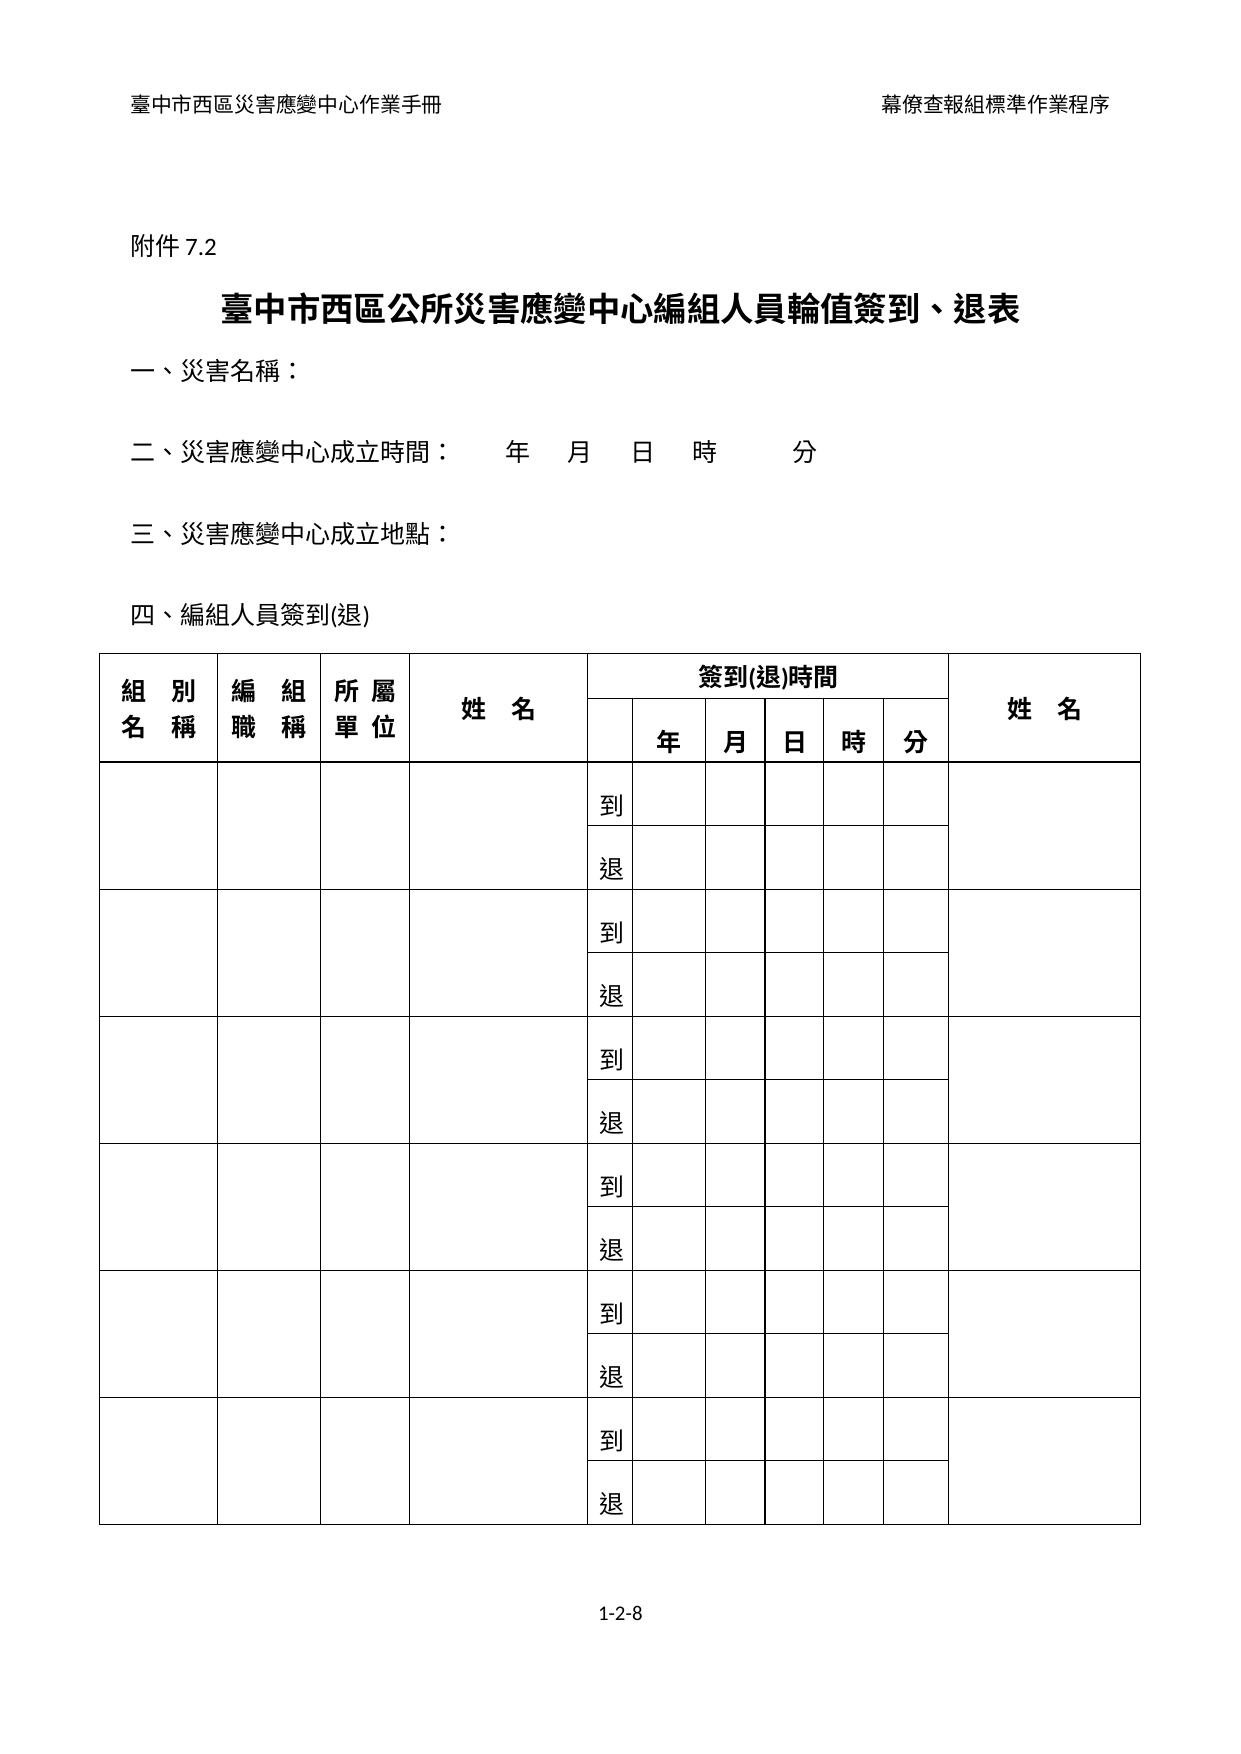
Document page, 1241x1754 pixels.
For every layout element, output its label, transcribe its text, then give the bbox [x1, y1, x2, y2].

table_cell 退 [588, 1207, 632, 1270]
table_cell 分 [884, 699, 948, 761]
table_cell [633, 1461, 705, 1524]
text 附件7.2 [130, 203, 1110, 266]
table_cell [949, 763, 1140, 888]
table_cell [410, 763, 587, 888]
table_cell [884, 1271, 948, 1333]
table_cell [633, 1017, 705, 1079]
table_cell 退 [588, 1334, 632, 1397]
table_cell [633, 1334, 705, 1397]
table_cell [706, 1334, 764, 1397]
table_cell [949, 1398, 1140, 1524]
table_cell [884, 1080, 948, 1143]
table_header 姓 名 [410, 654, 587, 761]
table_cell [884, 826, 948, 888]
text 一、災害名稱： [130, 328, 1110, 391]
table_cell [766, 826, 823, 888]
table_cell [766, 1017, 823, 1079]
table_cell [588, 699, 632, 761]
table_cell [633, 826, 705, 888]
table_cell [321, 1017, 409, 1143]
text 臺中市西區公所災害應變中心編組人員輪值簽到、退表 [130, 266, 1110, 328]
table_cell 到 [588, 1271, 632, 1333]
table_cell [949, 1144, 1140, 1270]
table_cell [884, 1398, 948, 1460]
table_cell [824, 1271, 883, 1333]
table_cell 到 [588, 890, 632, 952]
table_cell [766, 1461, 823, 1524]
table_cell [824, 1144, 883, 1206]
text 二、災害應變中心成立時間： 年 月 日 時 分 [130, 409, 1110, 472]
table_cell [949, 1017, 1140, 1143]
table_cell [824, 1080, 883, 1143]
table_cell [410, 1271, 587, 1397]
table_cell [824, 1207, 883, 1270]
table_cell 退 [588, 953, 632, 1016]
table_cell [766, 890, 823, 952]
table_cell [100, 1271, 217, 1397]
table_cell [321, 1398, 409, 1524]
table_cell [824, 1334, 883, 1397]
table_cell 到 [588, 1144, 632, 1206]
table_header 編 組 職 稱 [218, 654, 320, 761]
table_cell [824, 1017, 883, 1079]
table_cell [633, 953, 705, 1016]
text 三、災害應變中心成立地點： [130, 491, 1110, 553]
table_cell 時 [824, 699, 883, 761]
table_cell [706, 826, 764, 888]
table_cell [218, 1271, 320, 1397]
table_cell [321, 763, 409, 888]
table_cell 退 [588, 1461, 632, 1524]
table_cell [410, 1144, 587, 1270]
table_cell [766, 1080, 823, 1143]
table_cell [706, 953, 764, 1016]
table_cell [824, 1398, 883, 1460]
table_cell [706, 1144, 764, 1206]
table_cell [410, 1017, 587, 1143]
table_cell 日 [766, 699, 823, 761]
table_cell [321, 890, 409, 1016]
table_cell [766, 1398, 823, 1460]
table_cell [766, 1207, 823, 1270]
table_cell [824, 953, 883, 1016]
table_cell [100, 1017, 217, 1143]
table_cell [706, 1271, 764, 1333]
table_cell [884, 1017, 948, 1079]
table_cell [410, 1398, 587, 1524]
table_cell 退 [588, 826, 632, 888]
table_cell [633, 1144, 705, 1206]
table_cell [766, 763, 823, 825]
table_cell [100, 1144, 217, 1270]
table_cell [706, 890, 764, 952]
table_cell [824, 890, 883, 952]
table_cell [766, 953, 823, 1016]
table_cell [633, 1398, 705, 1460]
table_cell [100, 890, 217, 1016]
table_cell [766, 1144, 823, 1206]
table_cell [321, 1144, 409, 1270]
table_header 所 屬 單 位 [321, 654, 409, 761]
table_cell [218, 890, 320, 1016]
table_cell [824, 1461, 883, 1524]
table_cell [706, 763, 764, 825]
table_cell [706, 1207, 764, 1270]
table_cell [884, 1207, 948, 1270]
table_header 簽到(退)時間 [588, 654, 948, 698]
table_cell [218, 1398, 320, 1524]
table_cell [824, 763, 883, 825]
table_cell 到 [588, 1398, 632, 1460]
table_cell [410, 890, 587, 1016]
table_header 組 別 名 稱 [100, 654, 217, 761]
table_cell [884, 890, 948, 952]
table_cell [633, 1207, 705, 1270]
table_cell [766, 1334, 823, 1397]
table_cell [218, 1144, 320, 1270]
table_cell 到 [588, 763, 632, 825]
table_cell [706, 1080, 764, 1143]
table_cell [706, 1017, 764, 1079]
table_cell [884, 1461, 948, 1524]
table_cell [100, 763, 217, 888]
table_cell [633, 1271, 705, 1333]
table_cell [884, 953, 948, 1016]
table_header 姓 名 [949, 654, 1140, 761]
table_cell [824, 826, 883, 888]
table_cell [321, 1271, 409, 1397]
table_cell [100, 1398, 217, 1524]
table_cell [949, 890, 1140, 1016]
table_cell [884, 763, 948, 825]
table_cell 年 [633, 699, 705, 761]
table_cell [633, 763, 705, 825]
table_cell [884, 1144, 948, 1206]
table_cell 月 [706, 699, 764, 761]
table_cell 到 [588, 1017, 632, 1079]
table_cell [706, 1461, 764, 1524]
text 四、編組人員簽到(退) [130, 572, 1110, 634]
table_cell [633, 890, 705, 952]
table_cell [766, 1271, 823, 1333]
table_cell [884, 1334, 948, 1397]
table_cell [706, 1398, 764, 1460]
table_cell [633, 1080, 705, 1143]
table_cell 退 [588, 1080, 632, 1143]
table_cell [218, 1017, 320, 1143]
table_cell [949, 1271, 1140, 1397]
table_cell [218, 763, 320, 888]
